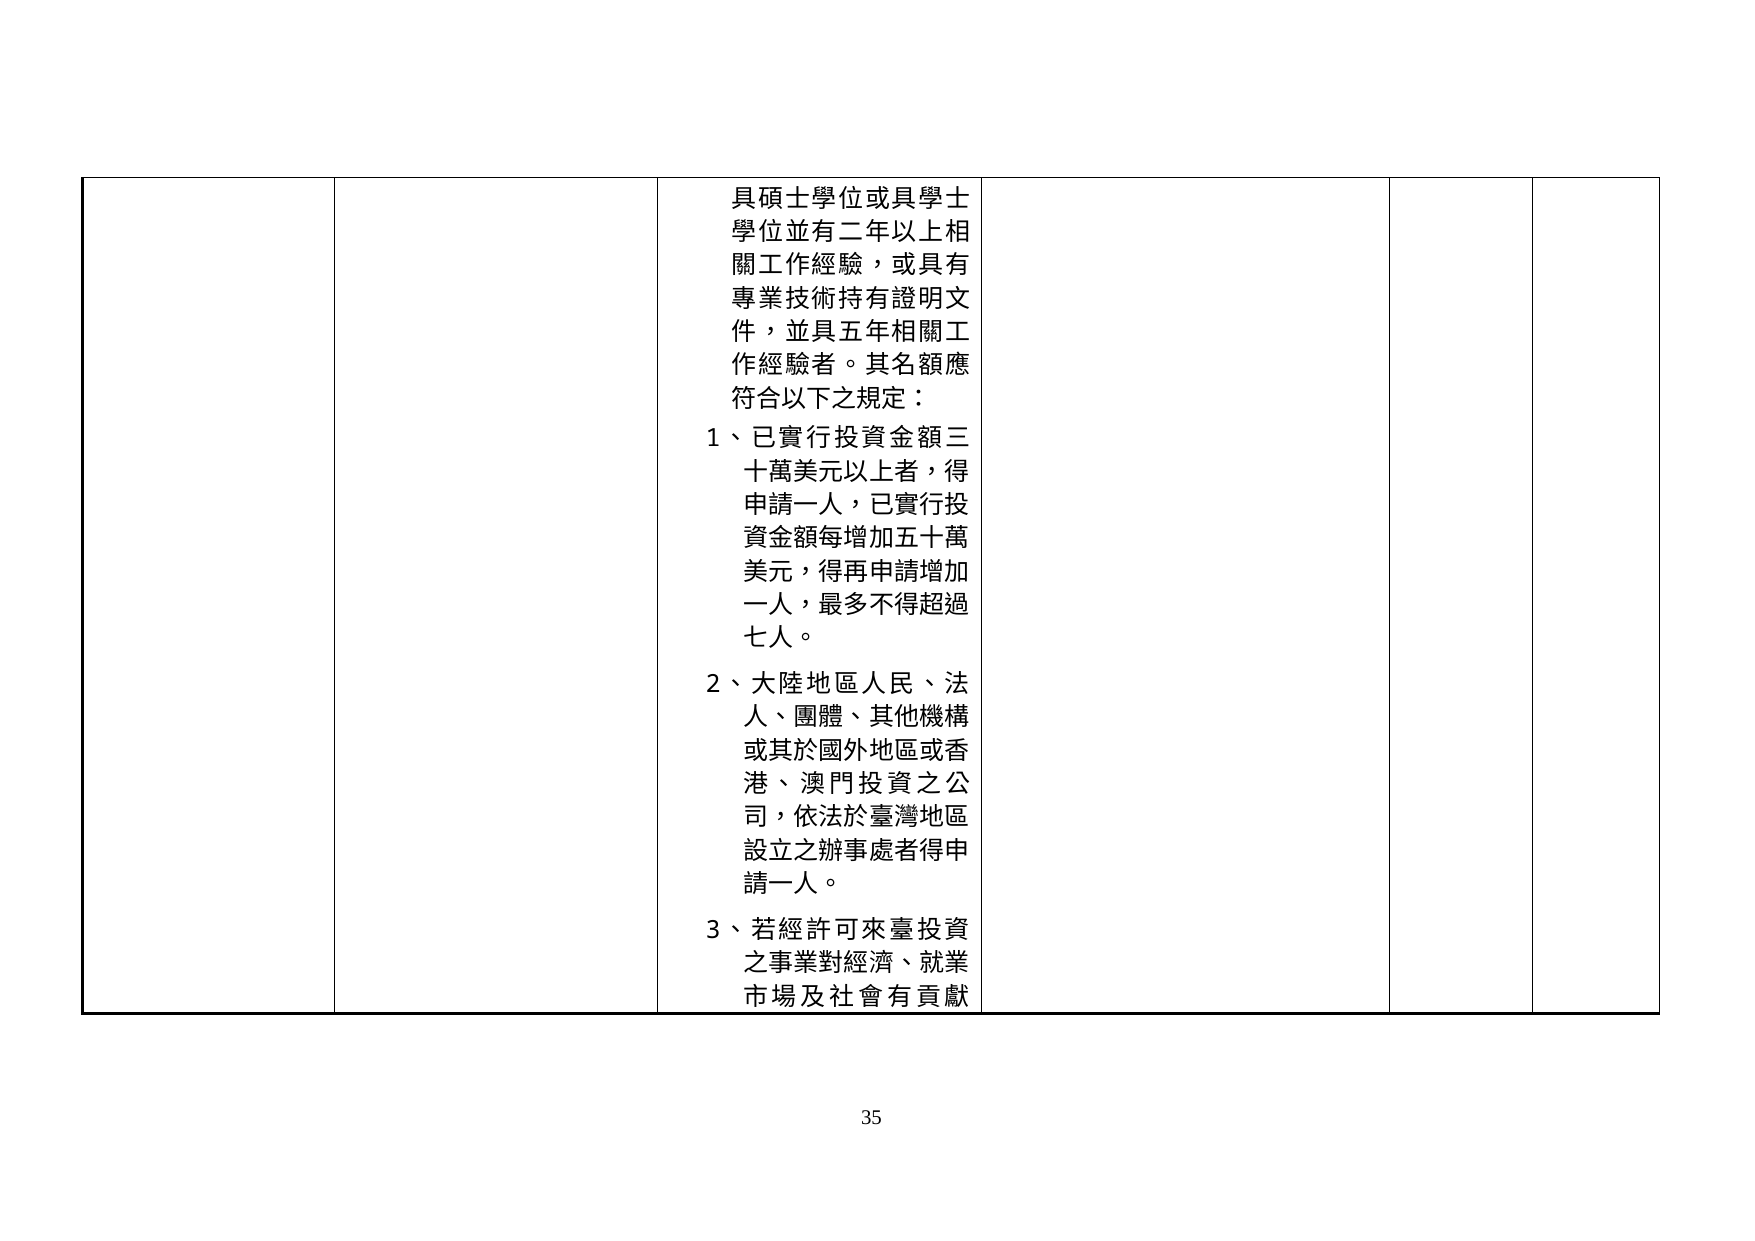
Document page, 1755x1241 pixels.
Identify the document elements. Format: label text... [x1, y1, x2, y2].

table_cell 乙類: 大陸地區人民、法人、團體、其他機構或其於國外地區或香港、澳門投資之公司，依法於臺灣地區投資之事業，符合下列資格者： 設立未滿一年者，實收資本額或中華民國境內營業所用資金金額達新臺幣一千萬元以上。 設立一年以上者，最近一年或前三年平均營業額達新臺幣一千萬元以上、平均進出口實績總額達三百萬美元以上或平均代理佣金達一百萬美元以上。 二、大陸地區人民、法人、團體、其他機構或其於國外地區或香港、澳門投資之公司，依法於臺灣地區設立之辦事處者。 三、符合前二點資格之公司或辦事處得申請： 經理人限一人（適用投資設立之公司）。 主管或專業技術人員：大陸地區人民應具碩士學位或具學士學位並有二年以上相關工作經驗，或具有專業技術持有證明文件，並具五年相關工作經驗者。其名額應符合以下之規定： 1、已實行投資金額三十萬美元以上者，得申請一人，已實行投資金額每增加五十萬美元，得再申請增加一人，最多不得超過七人。 2、大陸地區人民、法人、團體、其他機構或其於國外地區或香港、澳門投資之公司，依法於臺灣地區設立之辦事處者得申請一人。 3、若經許可來臺投資之事業對經濟、就業市場及社會有貢獻者，經會商相關機關同意，其名額得不受前二目之限制。 [658, 178, 981, 1012]
table_cell 第五條之應備文件。 臺灣地區事業或辦事處之登記證明影本。 投資或設立辦事處之許可函。 已實行投資金額審定函。 負責人身分證明文件影本。 設立滿一年公司，申請日前依年度之營利事業所得稅結算申報書或進出口實績證明或代理佣金證明（辦事處無須檢附）。 學經歷證明文件（經理人無須檢附）。 [982, 178, 1389, 1012]
table_cell [1390, 178, 1532, 1012]
table_cell [335, 178, 657, 1012]
table_cell [84, 178, 334, 1012]
table_cell [1533, 178, 1659, 1012]
